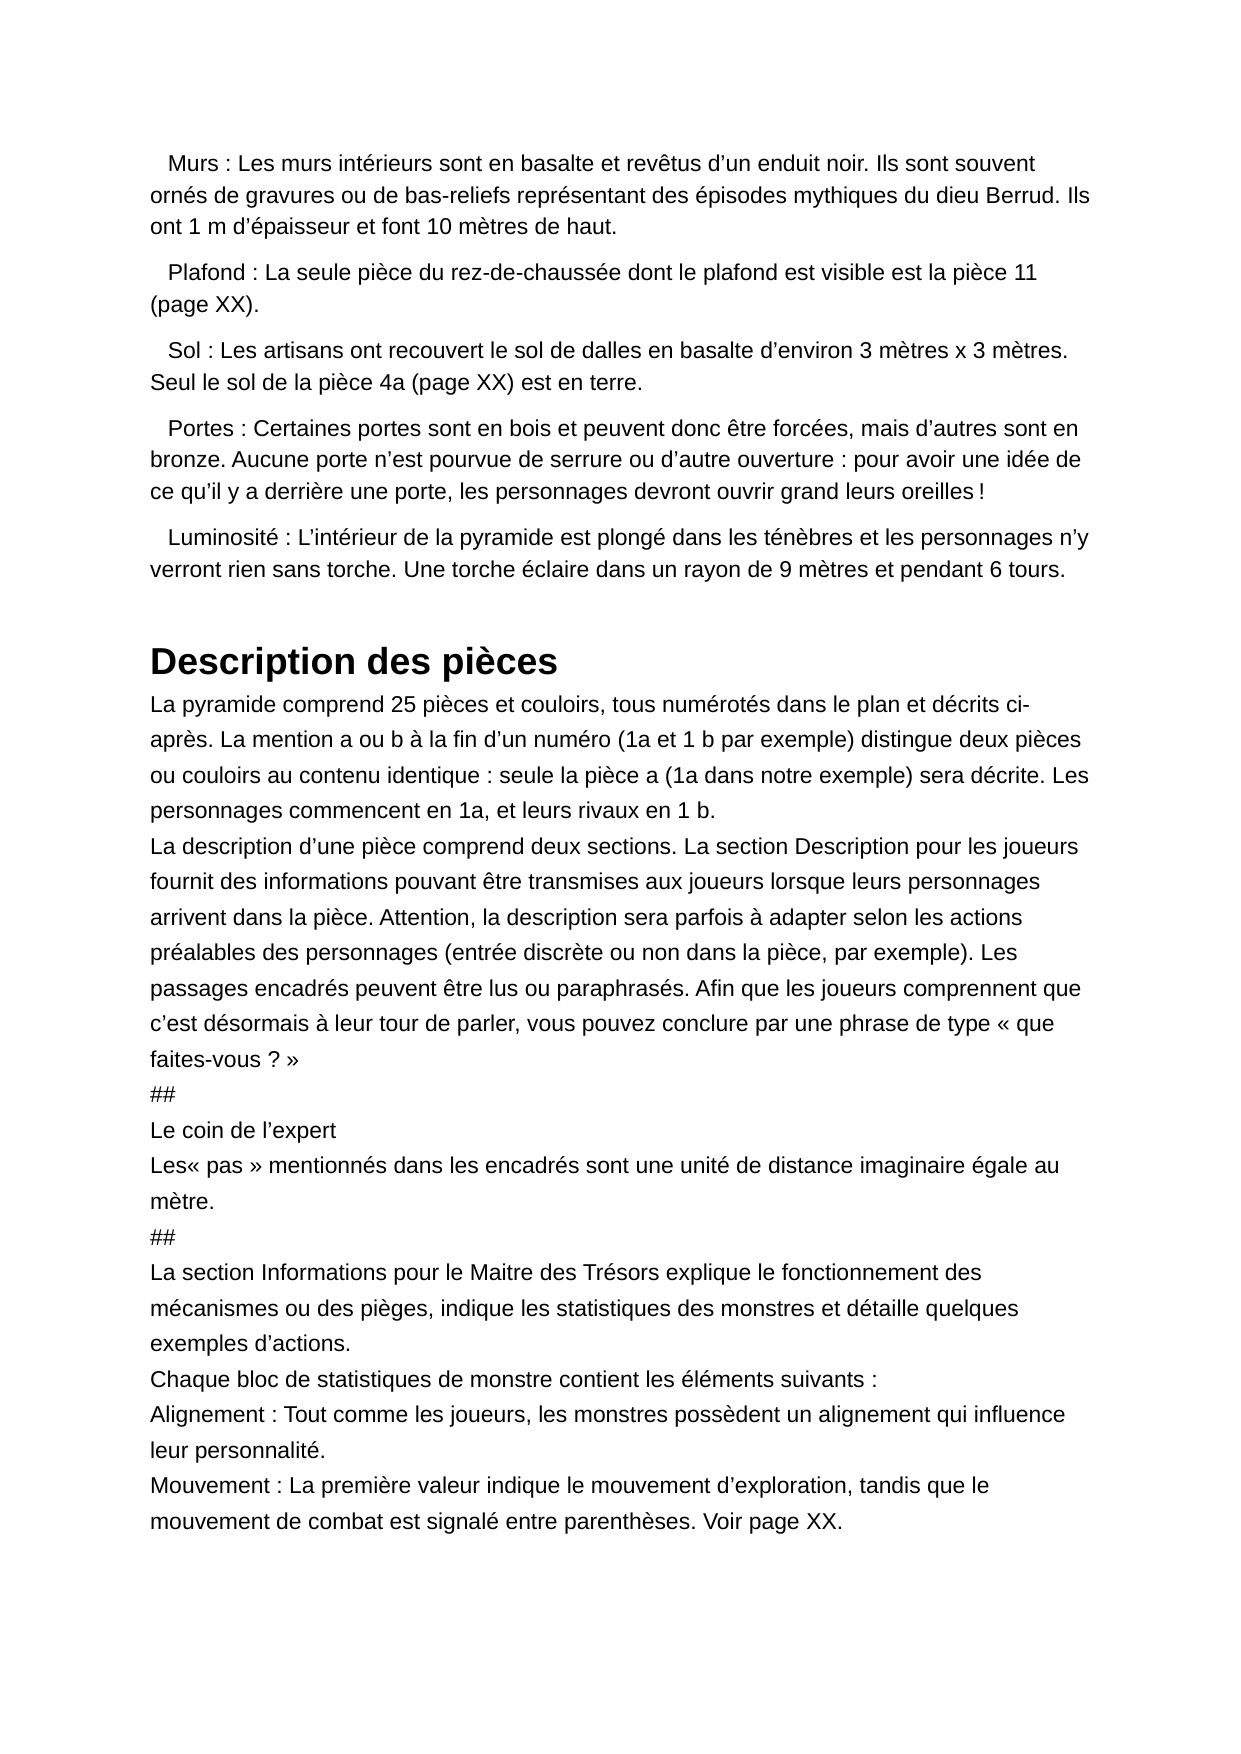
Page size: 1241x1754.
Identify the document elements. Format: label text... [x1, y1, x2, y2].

text Les« pas » mentionnés dans les encadrés sont une unité de distance imaginaire égale au mètre. [150, 1152, 1090, 1214]
text Luminosité : L’intérieur de la pyramide est plongé dans les ténèbres et les personnages n’y verront rien sans torche. Une torche éclaire dans un rayon de 9 mètres et pendant 6 tours. [150, 524, 1090, 582]
text Plafond : La seule pièce du rez-de-chaussée dont le plafond est visible est la pièce 11 (page XX). [150, 259, 1090, 317]
text ## [150, 1081, 1090, 1108]
text Murs : Les murs intérieurs sont en basalte et revêtus d’un enduit noir. Ils sont souvent ornés de gravures ou de bas-reliefs représentant des épisodes mythiques du dieu Berrud. Ils ont 1 m d’épaisseur et font 10 mètres de haut. [150, 150, 1090, 239]
text Portes : Certaines portes sont en bois et peuvent donc être forcées, mais d’autres sont en bronze. Aucune porte n’est pourvue de serrure ou d’autre ouverture : pour avoir une idée de ce qu’il y a derrière une porte, les personnages devront ouvrir grand leurs oreilles ! [150, 415, 1090, 504]
text La section Informations pour le Maitre des Trésors explique le fonctionnement des mécanismes ou des pièges, indique les statistiques des monstres et détaille quelques exemples d’actions. [150, 1259, 1090, 1356]
text Chaque bloc de statistiques de monstre contient les éléments suivants : [150, 1366, 1090, 1392]
text La description d’une pièce comprend deux sections. La section Description pour les joueurs fournit des informations pouvant être transmises aux joueurs lorsque leurs personnages arrivent dans la pièce. Attention, la description sera parfois à adapter selon les actions préalables des personnages (entrée discrète ou non dans la pièce, par exemple). Les passages encadrés peuvent être lus ou paraphrasés. Afin que les joueurs comprennent que c’est désormais à leur tour de parler, vous pouvez conclure par une phrase de type « que faites-vous ? » [150, 833, 1090, 1072]
text Mouvement : La première valeur indique le mouvement d’exploration, tandis que le mouvement de combat est signalé entre parenthèses. Voir page XX. [150, 1472, 1090, 1534]
text Alignement : Tout comme les joueurs, les monstres possèdent un alignement qui influence leur personnalité. [150, 1401, 1090, 1463]
subtitle Description des pièces [150, 639, 1090, 682]
text Sol : Les artisans ont recouvert le sol de dalles en basalte d’environ 3 mètres x 3 mètres. Seul le sol de la pièce 4a (page XX) est en terre. [150, 337, 1090, 395]
text Le coin de l’expert [150, 1117, 1090, 1143]
text ## [150, 1223, 1090, 1250]
text La pyramide comprend 25 pièces et couloirs, tous numérotés dans le plan et décrits ci-après. La mention a ou b à la fin d’un numéro (1a et 1 b par exemple) distingue deux pièces ou couloirs au contenu identique : seule la pièce a (1a dans notre exemple) sera décrite. Les personnages commencent en 1a, et leurs rivaux en 1 b. [150, 691, 1090, 823]
